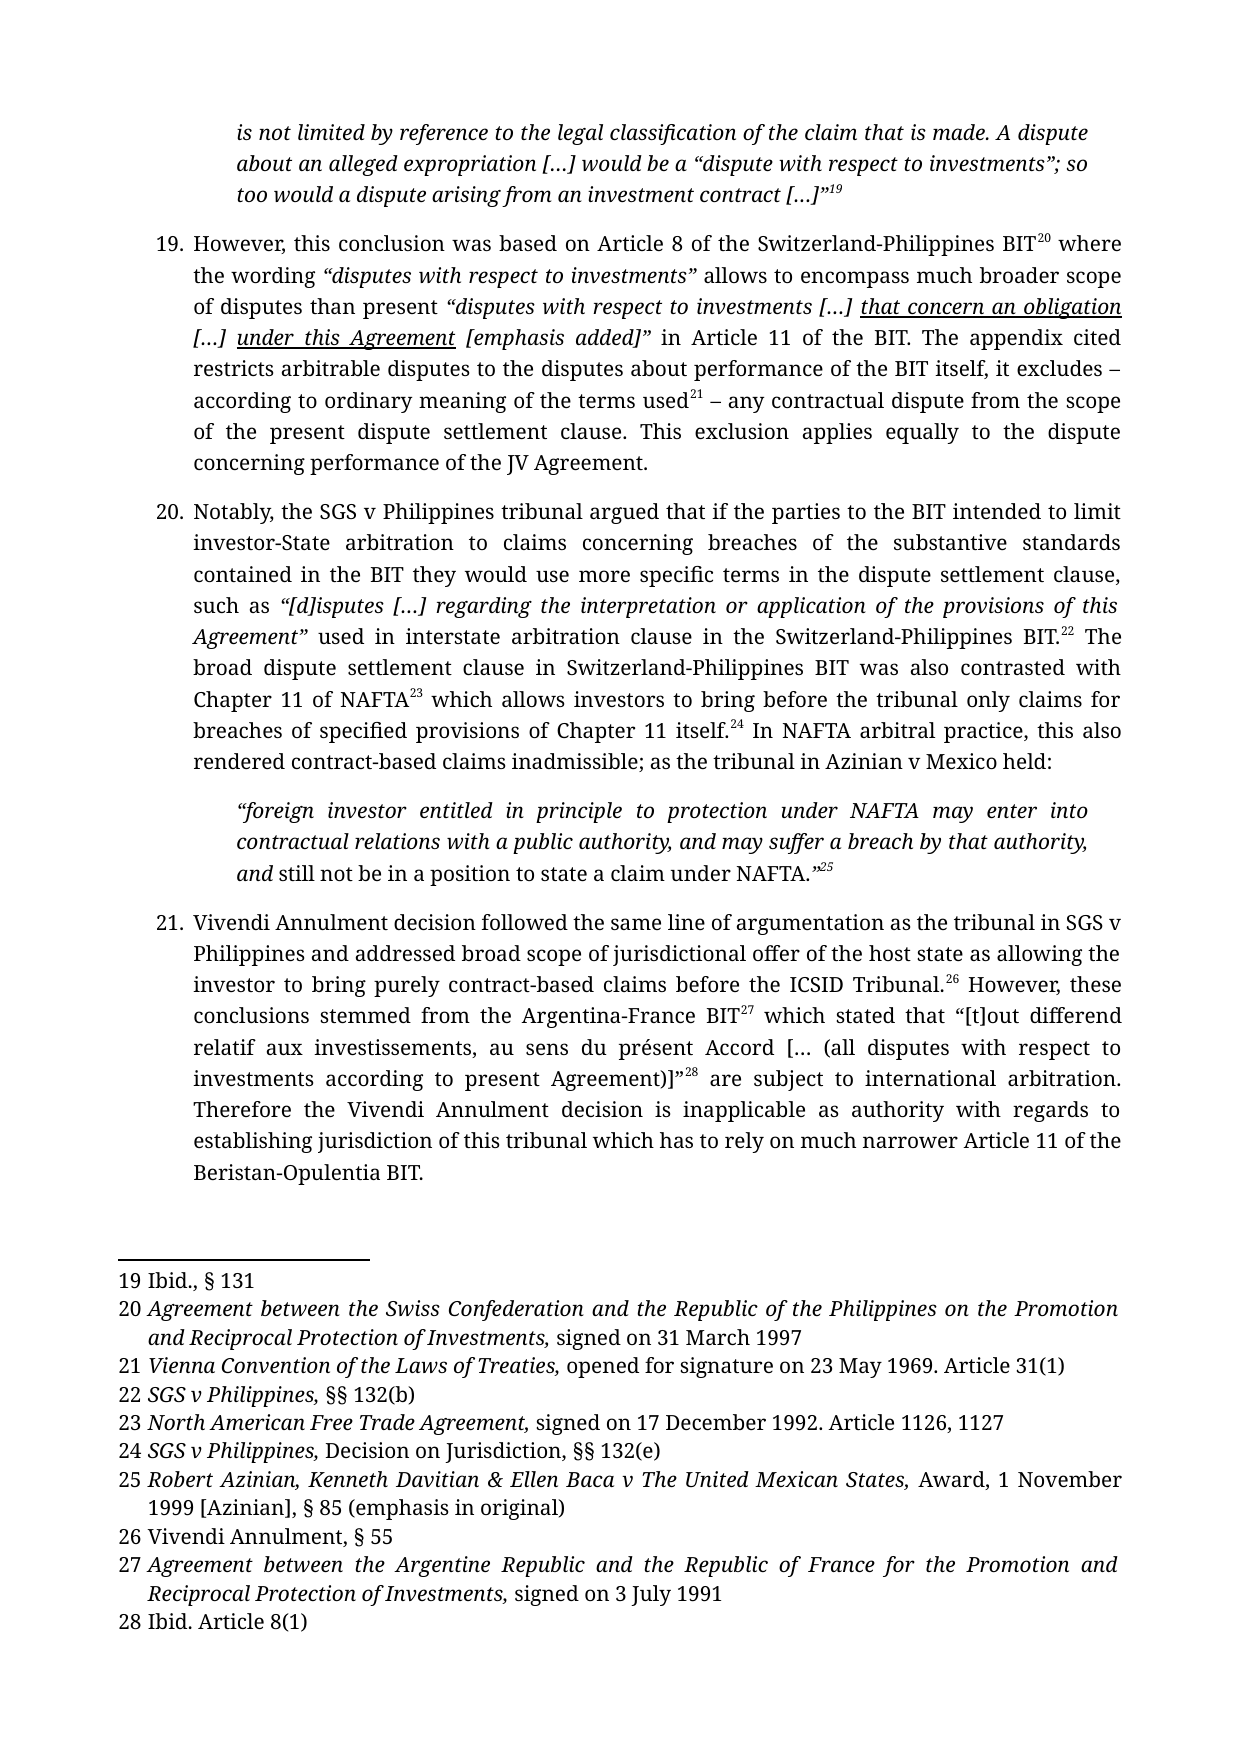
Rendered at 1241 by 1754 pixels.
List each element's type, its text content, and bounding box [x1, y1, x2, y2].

list North American Free Trade Agreement, signed on 17 December 1992. Article 1126, 1127 [118, 1408, 1122, 1437]
list Vivendi Annulment, § 55 [118, 1522, 1122, 1550]
list Agreement between the Swiss Confederation and the Republic of the Philippines on the Promotion and Reciprocal Protection of Investments, signed on 31 March 1997 [118, 1294, 1122, 1351]
list However, this conclusion was based on Article 8 of the Switzerland-Philippines BIT where the wording “disputes with respect to investments” allows to encompass much broader scope of disputes than present “disputes with respect to investments […] that concern an obligation […] under this Agreement [emphasis added]” in Article 11 of the BIT. The appendix cited restricts arbitrable disputes to the disputes about performance of the BIT itself, it excludes – according to ordinary meaning of the terms used – any contractual dispute from the scope of the present dispute settlement clause. This exclusion applies equally to the dispute concerning performance of the JV Agreement. [156, 229, 1122, 477]
list Vienna Convention of the Laws of Treaties, opened for signature on 23 May 1969. Article 31(1) [118, 1351, 1122, 1380]
list SGS v Philippines, Decision on Jurisdiction, §§ 132(e) [118, 1437, 1122, 1465]
list Agreement between the Argentine Republic and the Republic of France for the Promotion and Reciprocal Protection of Investments, signed on 3 July 1991 [118, 1550, 1122, 1607]
text Robert Azinian, Kenneth Davitian & Ellen Baca v The United Mexican States, Award, 1 November 1999 [Azinian], § 85 (emphasis in original) [118, 1465, 1122, 1522]
text is not limited by reference to the legal classification of the claim that is made. A dispute about an alleged expropriation […] would be a “dispute with respect to investments”; so too would a dispute arising from an investment contract […]” [236, 118, 1092, 209]
text “foreign investor entitled in principle to protection under NAFTA may enter into contractual relations with a public authority, and may suffer a breach by that authority, and still not be in a position to state a claim under NAFTA.” [236, 796, 1092, 887]
list Vivendi Annulment decision followed the same line of argumentation as the tribunal in SGS v Philippines and addressed broad scope of jurisdictional offer of the host state as allowing the investor to bring purely contract-based claims before the ICSID Tribunal. However, these conclusions stemmed from the Argentina-France BIT which stated that “[t]out differend relatif aux investissements, au sens du présent Accord [… (all disputes with respect to investments according to present Agreement)]” are subject to international arbitration. Therefore the Vivendi Annulment decision is inapplicable as authority with regards to establishing jurisdiction of this tribunal which has to rely on much narrower Article 11 of the Beristan-Opulentia BIT. [156, 908, 1122, 1186]
list SGS v Philippines, §§ 132(b) [118, 1380, 1122, 1408]
list Notably, the SGS v Philippines tribunal argued that if the parties to the BIT intended to limit investor-State arbitration to claims concerning breaches of the substantive standards contained in the BIT they would use more specific terms in the dispute settlement clause, such as “[d]isputes […] regarding the interpretation or application of the provisions of this Agreement” used in interstate arbitration clause in the Switzerland-Philippines BIT. The broad dispute settlement clause in Switzerland-Philippines BIT was also contrasted with Chapter 11 of NAFTA which allows investors to bring before the tribunal only claims for breaches of specified provisions of Chapter 11 itself. In NAFTA arbitral practice, this also rendered contract-based claims inadmissible; as the tribunal in Azinian v Mexico held: [156, 497, 1122, 776]
text Ibid., § 131 [118, 1266, 1122, 1294]
list Ibid. Article 8(1) [118, 1607, 1122, 1636]
